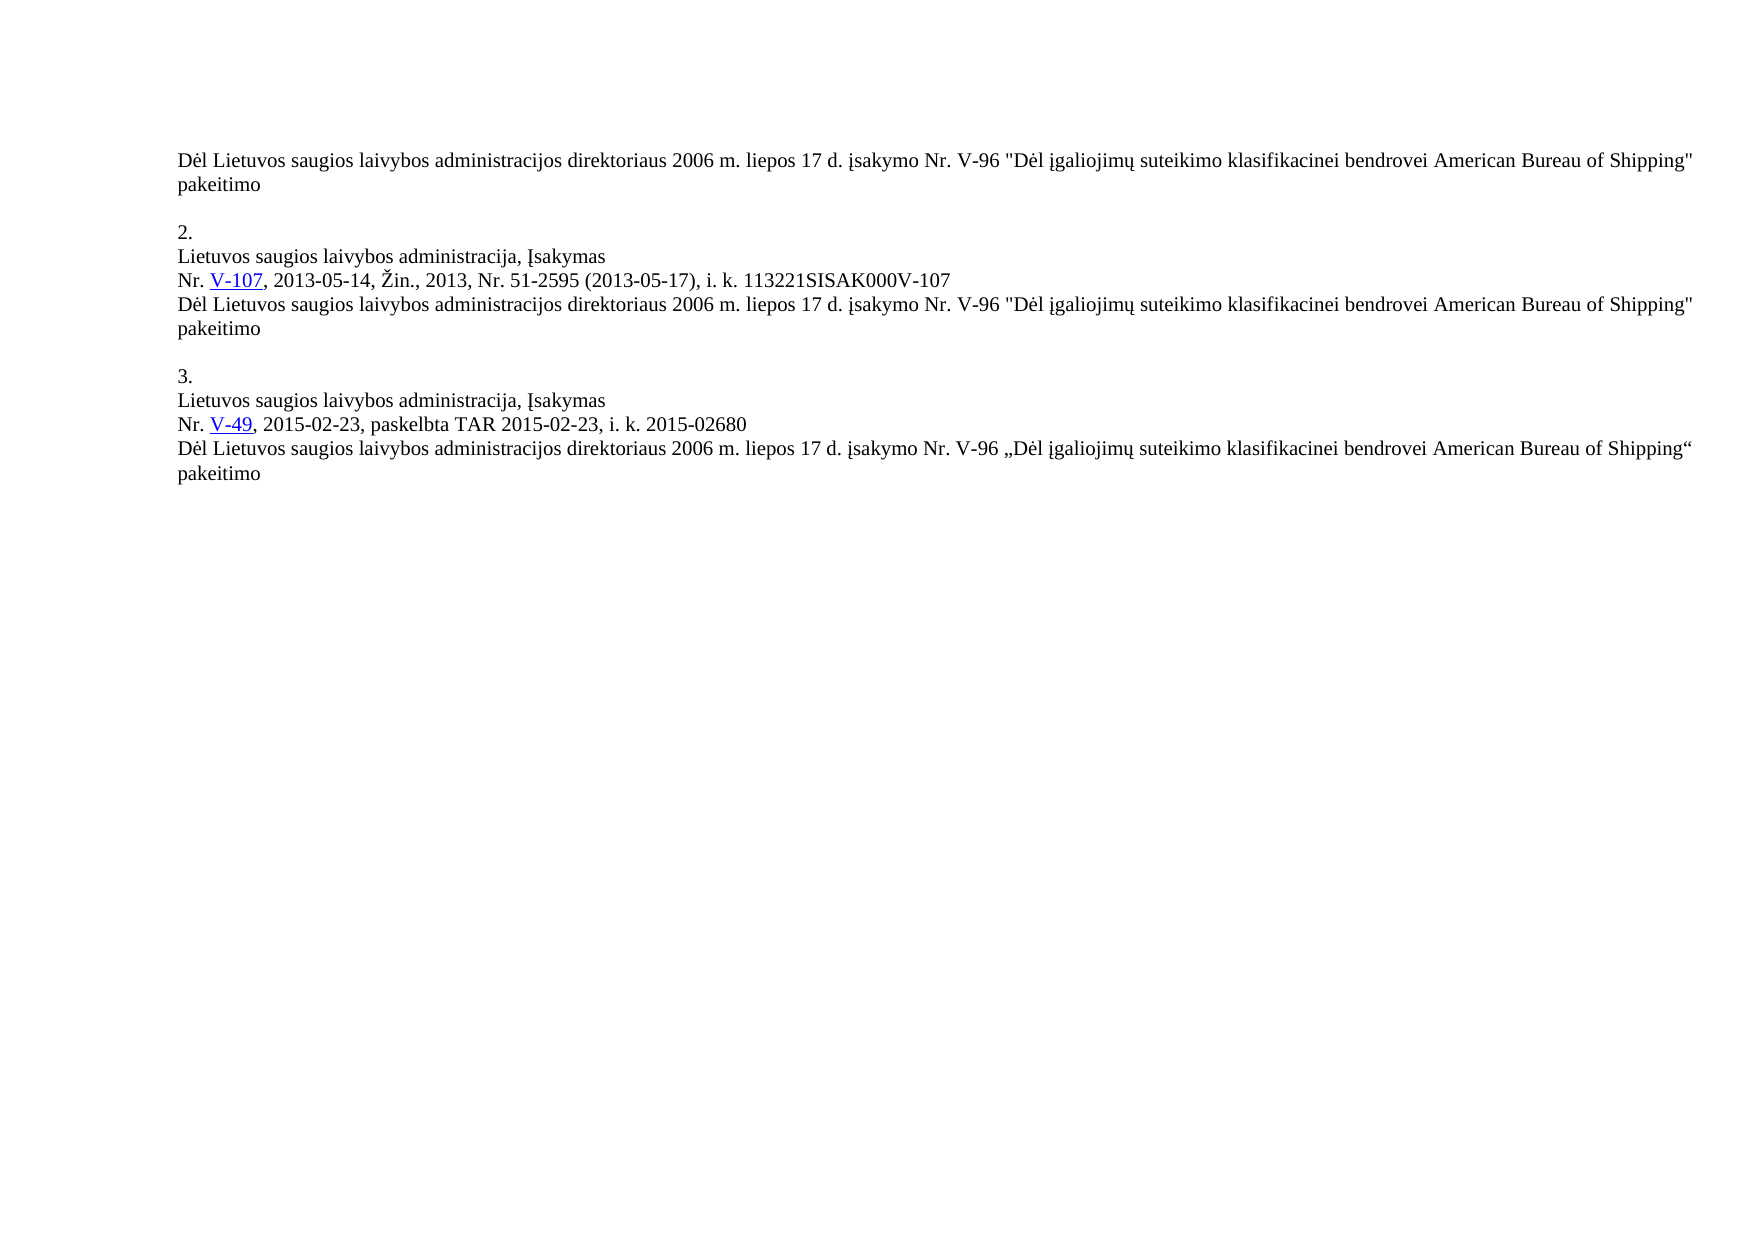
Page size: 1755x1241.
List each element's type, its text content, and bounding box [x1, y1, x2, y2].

text Dėl Lietuvos saugios laivybos administracijos direktoriaus 2006 m. liepos 17 d. įsakymo Nr. V-96 "Dėl įgaliojimų suteikimo klasifikacinei bendrovei American Bureau of Shipping" pakeitimo [177, 148, 1695, 196]
text Dėl Lietuvos saugios laivybos administracijos direktoriaus 2006 m. liepos 17 d. įsakymo Nr. V-96 "Dėl įgaliojimų suteikimo klasifikacinei bendrovei American Bureau of Shipping" pakeitimo [177, 292, 1695, 340]
text Nr. V-107, 2013-05-14, Žin., 2013, Nr. 51-2595 (2013-05-17), i. k. 113221SISAK000V-107 [177, 268, 1695, 292]
text Lietuvos saugios laivybos administracija, Įsakymas [177, 244, 1695, 268]
text Nr. V-49, 2015-02-23, paskelbta TAR 2015-02-23, i. k. 2015-02680 [177, 412, 1695, 436]
text 3. [177, 364, 1695, 388]
text 2. [177, 220, 1695, 244]
text Lietuvos saugios laivybos administracija, Įsakymas [177, 388, 1695, 412]
text Dėl Lietuvos saugios laivybos administracijos direktoriaus 2006 m. liepos 17 d. įsakymo Nr. V-96 „Dėl įgaliojimų suteikimo klasifikacinei bendrovei American Bureau of Shipping“ pakeitimo [177, 436, 1695, 484]
